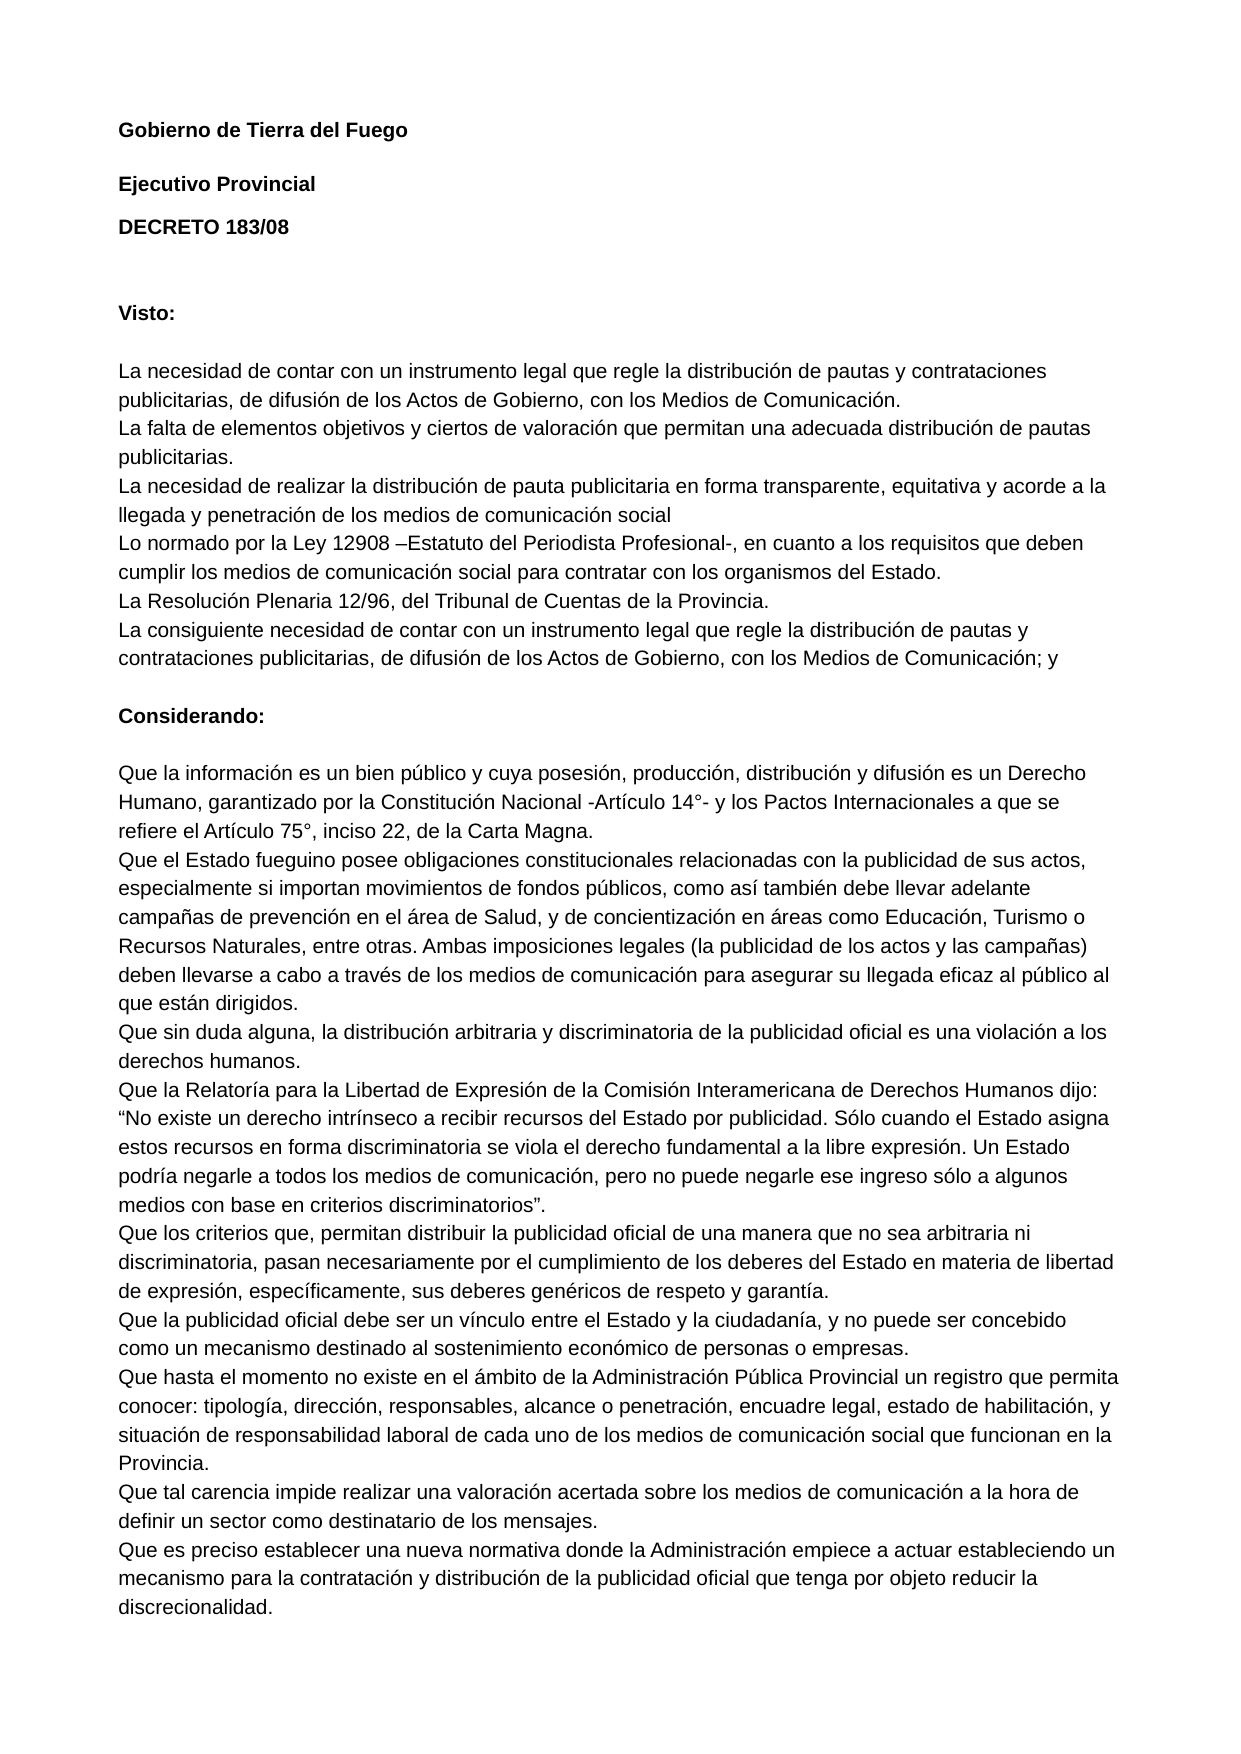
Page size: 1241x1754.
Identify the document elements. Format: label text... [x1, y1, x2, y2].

text Ejecutivo Provincial [118, 172, 1122, 196]
text DECRETO 183/08 Visto: La necesidad de contar con un instrumento legal que regle la distribución de pautas y contrataciones publicitarias, de difusión de los Actos de Gobierno, con los Medios de Comunicación. La falta de elementos objetivos y ciertos de valoración que permitan una adecuada distribución de pautas publicitarias. La necesidad de realizar la distribución de pauta publicitaria en forma transparente, equitativa y acorde a la llegada y penetración de los medios de comunicación social Lo normado por la Ley 12908 –Estatuto del Periodista Profesional-, en cuanto a los requisitos que deben cumplir los medios de comunicación social para contratar con los organismos del Estado. La Resolución Plenaria 12/96, del Tribunal de Cuentas de la Provincia. La consiguiente necesidad de contar con un instrumento legal que regle la distribución de pautas y contrataciones publicitarias, de difusión de los Actos de Gobierno, con los Medios de Comunicación; y Considerando: Que la información es un bien público y cuya posesión, producción, distribución y difusión es un Derecho Humano, garantizado por la Constitución Nacional -Artículo 14°- y los Pactos Internacionales a que se refiere el Artículo 75°, inciso 22, de la Carta Magna. Que el Estado fueguino posee obligaciones constitucionales relacionadas con la publicidad de sus actos, especialmente si importan movimientos de fondos públicos, como así también debe llevar adelante campañas de prevención en el área de Salud, y de concientización en áreas como Educación, Turismo o Recursos Naturales, entre otras. Ambas imposiciones legales (la publicidad de los actos y las campañas) deben llevarse a cabo a través de los medios de comunicación para asegurar su llegada eficaz al público al que están dirigidos. Que sin duda alguna, la distribución arbitraria y discriminatoria de la publicidad oficial es una violación a los derechos humanos. Que la Relatoría para la Libertad de Expresión de la Comisión Interamericana de Derechos Humanos dijo: “No existe un derecho intrínseco a recibir recursos del Estado por publicidad. Sólo cuando el Estado asigna estos recursos en forma discriminatoria se viola el derecho fundamental a la libre expresión. Un Estado podría negarle a todos los medios de comunicación, pero no puede negarle ese ingreso sólo a algunos medios con base en criterios discriminatorios”. Que los criterios que, permitan distribuir la publicidad oficial de una manera que no sea arbitraria ni discriminatoria, pasan necesariamente por el cumplimiento de los deberes del Estado en materia de libertad de expresión, específicamente, sus deberes genéricos de respeto y garantía. Que la publicidad oficial debe ser un vínculo entre el Estado y la ciudadanía, y no puede ser concebido como un mecanismo destinado al sostenimiento económico de personas o empresas. Que hasta el momento no existe en el ámbito de la Administración Pública Provincial un registro que permita conocer: tipología, dirección, responsables, alcance o penetración, encuadre legal, estado de habilitación, y situación de responsabilidad laboral de cada uno de los medios de comunicación social que funcionan en la Provincia. Que tal carencia impide realizar una valoración acertada sobre los medios de comunicación a la hora de definir un sector como destinatario de los mensajes. Que es preciso establecer una nueva normativa donde la Administración empiece a actuar estableciendo un mecanismo para la contratación y distribución de la publicidad oficial que tenga por objeto reducir la discrecionalidad. [118, 215, 1122, 1619]
text Gobierno de Tierra del Fuego [118, 118, 1122, 142]
